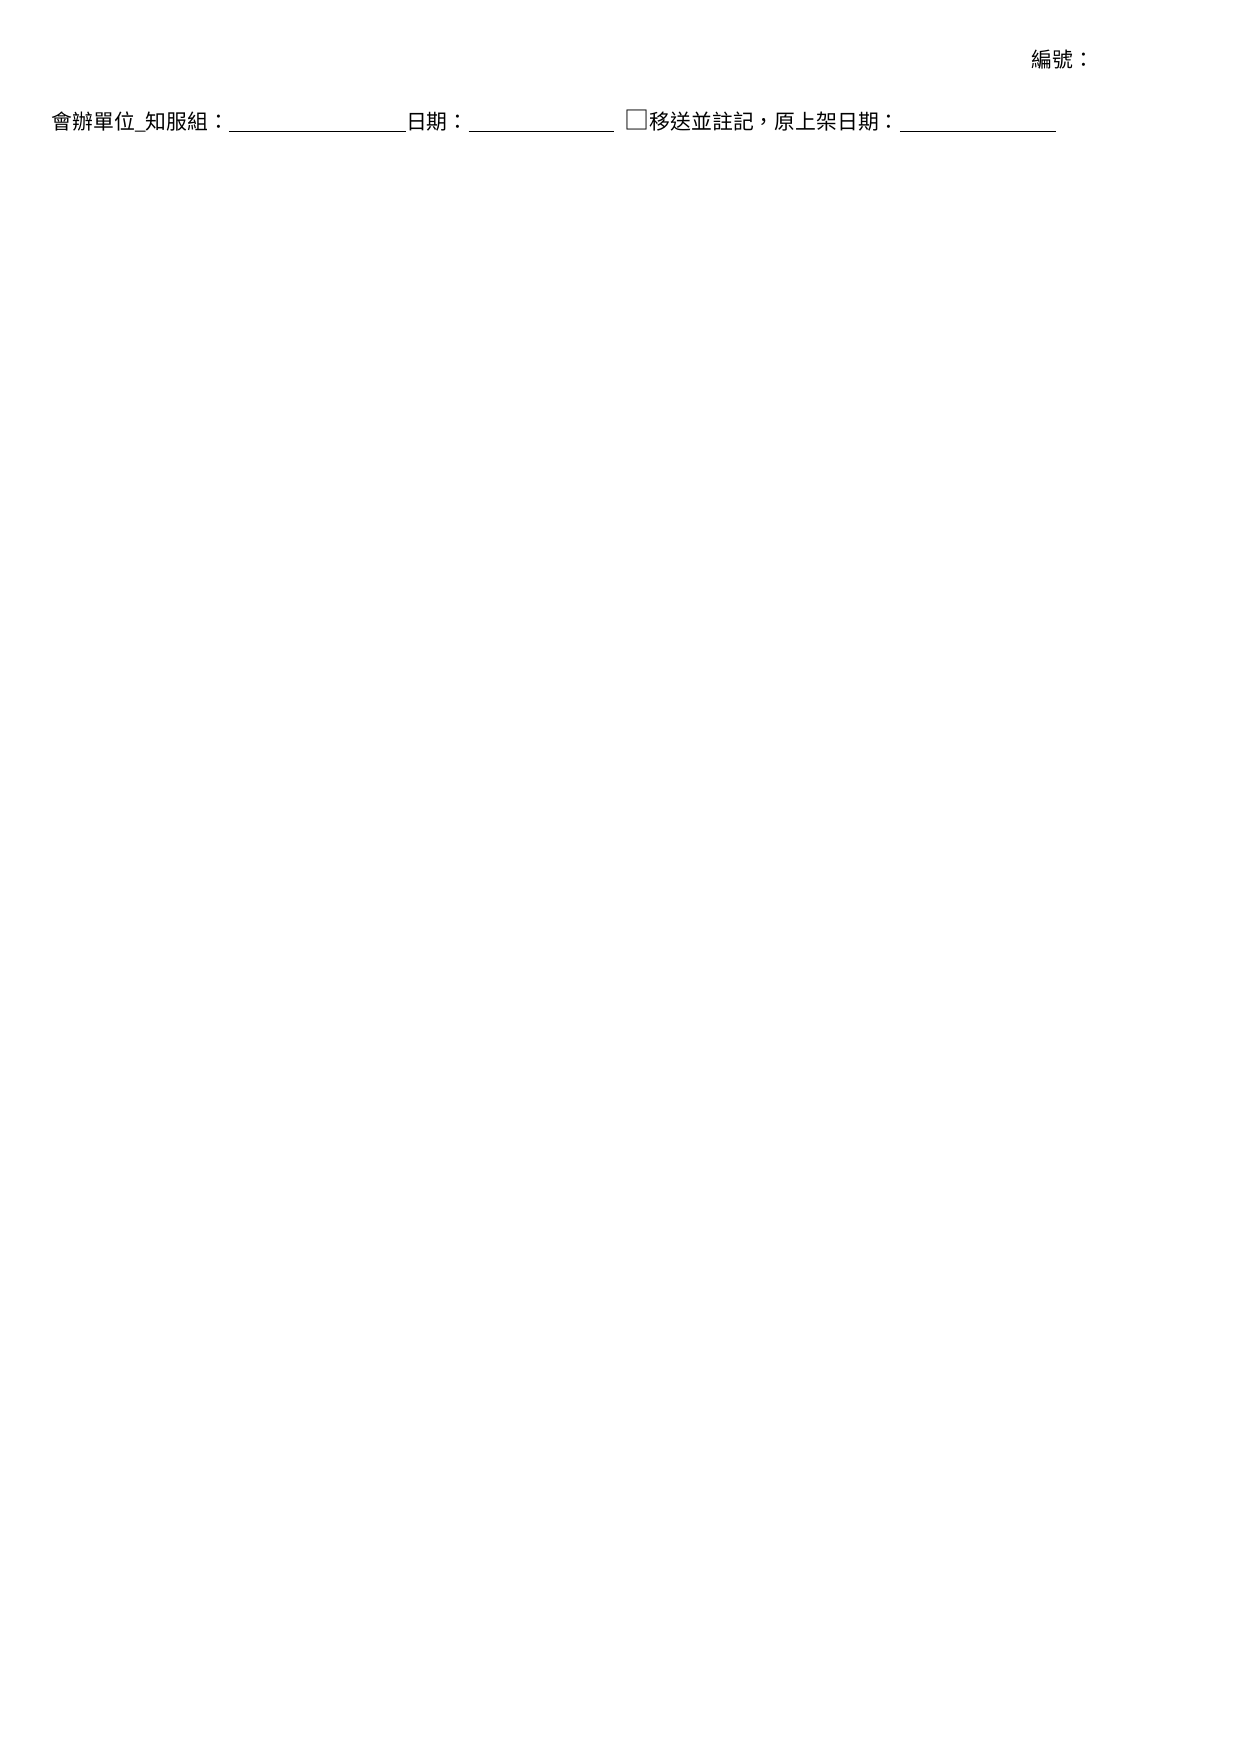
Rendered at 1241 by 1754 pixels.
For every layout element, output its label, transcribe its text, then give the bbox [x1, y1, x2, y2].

text 會辦單位_知服組： 日期： □移送並註記，原上架日期： [52, 99, 1240, 137]
